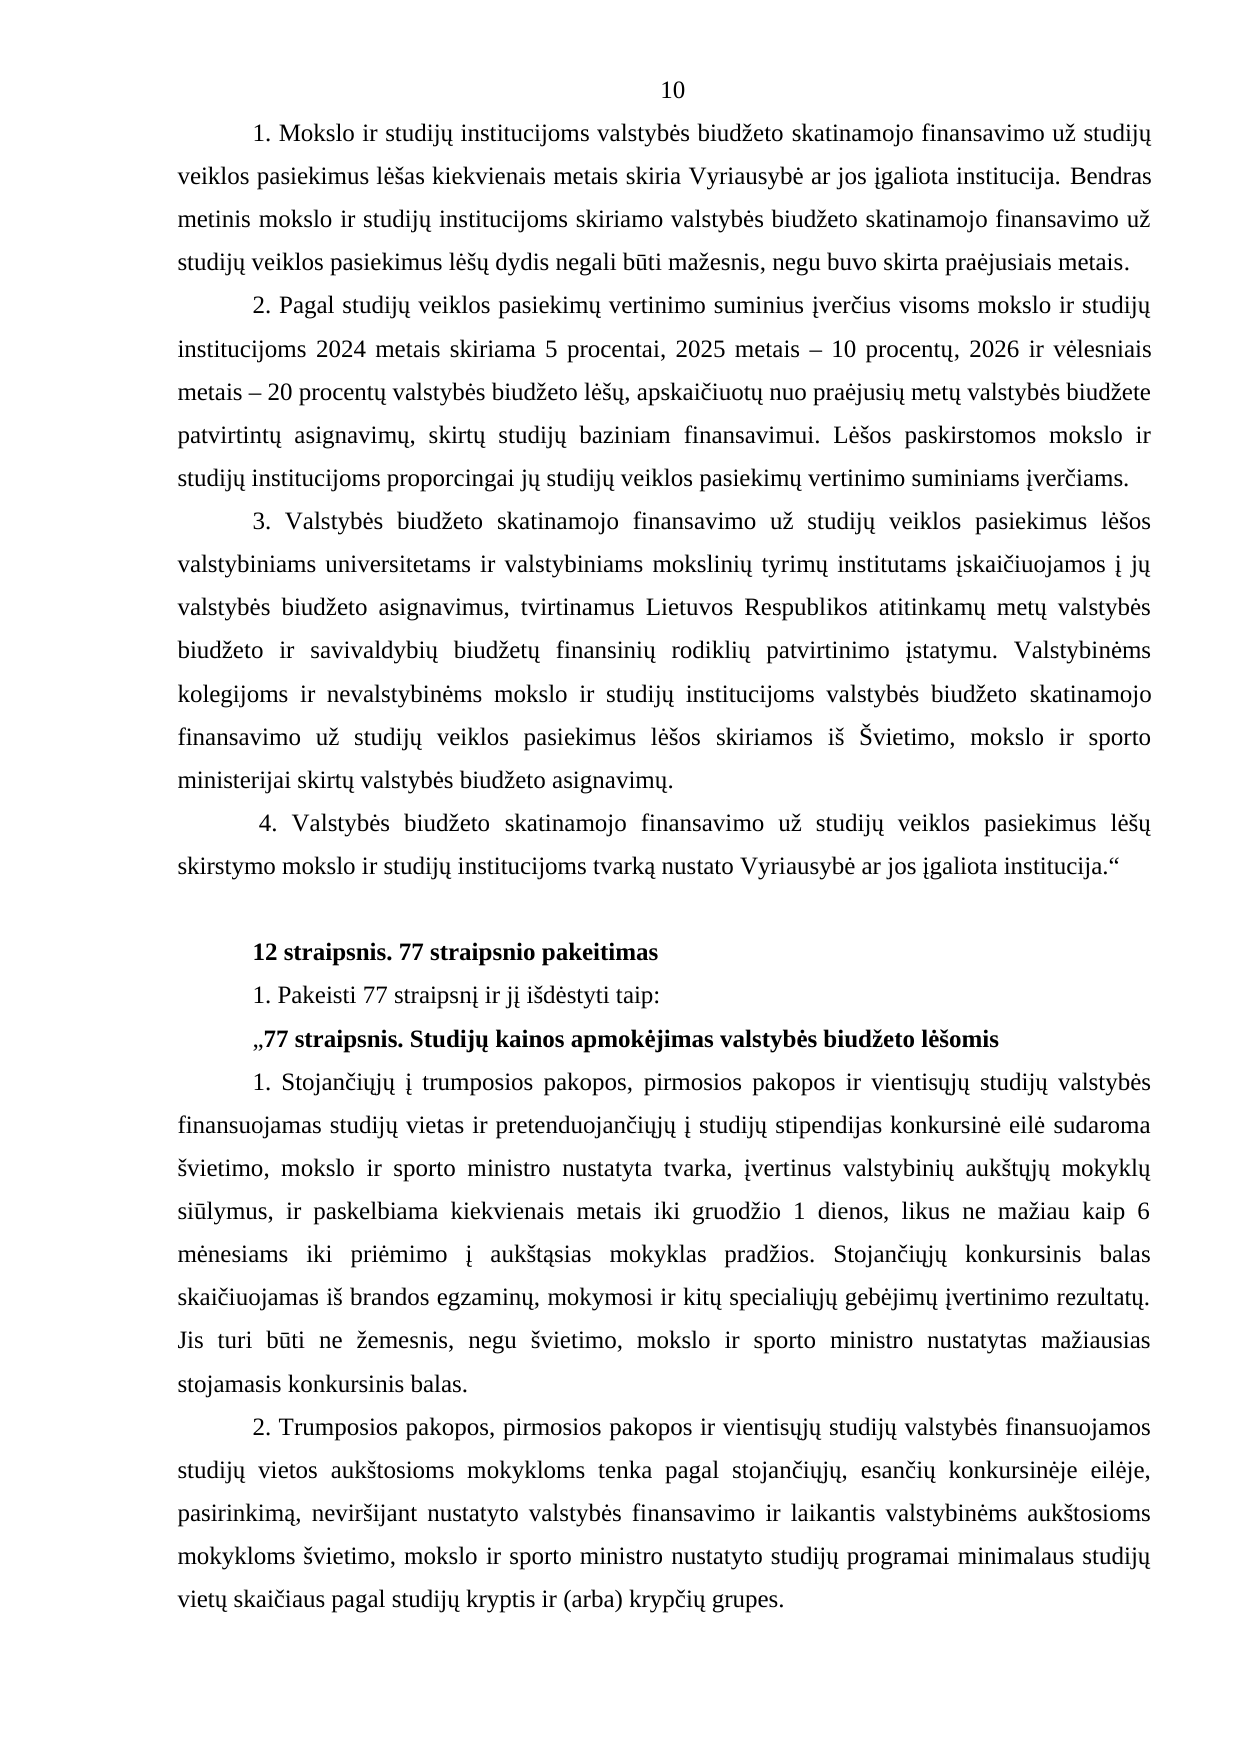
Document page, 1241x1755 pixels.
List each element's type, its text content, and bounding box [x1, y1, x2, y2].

text 2. Pagal studijų veiklos pasiekimų vertinimo suminius įverčius visoms mokslo ir studijų institucijoms 2024 metais skiriama 5 procentai, 2025 metais – 10 procentų, 2026 ir vėlesniais metais – 20 procentų valstybės biudžeto lėšų, apskaičiuotų nuo praėjusių metų valstybės biudžete patvirtintų asignavimų, skirtų studijų baziniam finansavimui. Lėšos paskirstomos mokslo ir studijų institucijoms proporcingai jų studijų veiklos pasiekimų vertinimo suminiams įverčiams. [177, 291, 1152, 492]
text 2. Trumposios pakopos, pirmosios pakopos ir vientisųjų studijų valstybės finansuojamos studijų vietos aukštosioms mokykloms tenka pagal stojančiųjų, esančių konkursinėje eilėje, pasirinkimą, neviršijant nustatyto valstybės finansavimo ir laikantis valstybinėms aukštosioms mokykloms švietimo, mokslo ir sporto ministro nustatyto studijų programai minimalaus studijų vietų skaičiaus pagal studijų kryptis ir (arba) krypčių grupes. [177, 1412, 1152, 1613]
text 12 straipsnis. 77 straipsnio pakeitimas [177, 937, 1152, 966]
text „77 straipsnis. Studijų kainos apmokėjimas valstybės biudžeto lėšomis [177, 1024, 1152, 1052]
text 4. Valstybės biudžeto skatinamojo finansavimo už studijų veiklos pasiekimus lėšų skirstymo mokslo ir studijų institucijoms tvarką nustato Vyriausybė ar jos įgaliota institucija.“ [177, 808, 1152, 880]
text 1. Mokslo ir studijų institucijoms valstybės biudžeto skatinamojo finansavimo už studijų veiklos pasiekimus lėšas kiekvienais metais skiria Vyriausybė ar jos įgaliota institucija. Bendras metinis mokslo ir studijų institucijoms skiriamo valstybės biudžeto skatinamojo finansavimo už studijų veiklos pasiekimus lėšų dydis negali būti mažesnis, negu buvo skirta praėjusiais metais. [177, 118, 1152, 276]
text 1. Pakeisti 77 straipsnį ir jį išdėstyti taip: [177, 981, 1152, 1009]
text 3. Valstybės biudžeto skatinamojo finansavimo už studijų veiklos pasiekimus lėšos valstybiniams universitetams ir valstybiniams mokslinių tyrimų institutams įskaičiuojamos į jų valstybės biudžeto asignavimus, tvirtinamus Lietuvos Respublikos atitinkamų metų valstybės biudžeto ir savivaldybių biudžetų finansinių rodiklių patvirtinimo įstatymu. Valstybinėms kolegijoms ir nevalstybinėms mokslo ir studijų institucijoms valstybės biudžeto skatinamojo finansavimo už studijų veiklos pasiekimus lėšos skiriamos iš Švietimo, mokslo ir sporto ministerijai skirtų valstybės biudžeto asignavimų. [177, 506, 1152, 794]
text 1. Stojančiųjų į trumposios pakopos, pirmosios pakopos ir vientisųjų studijų valstybės finansuojamas studijų vietas ir pretenduojančiųjų į studijų stipendijas konkursinė eilė sudaroma švietimo, mokslo ir sporto ministro nustatyta tvarka, įvertinus valstybinių aukštųjų mokyklų siūlymus, ir paskelbiama kiekvienais metais iki gruodžio 1 dienos, likus ne mažiau kaip 6 mėnesiams iki priėmimo į aukštąsias mokyklas pradžios. Stojančiųjų konkursinis balas skaičiuojamas iš brandos egzaminų, mokymosi ir kitų specialiųjų gebėjimų įvertinimo rezultatų. Jis turi būti ne žemesnis, negu švietimo, mokslo ir sporto ministro nustatytas mažiausias stojamasis konkursinis balas. [177, 1067, 1152, 1397]
